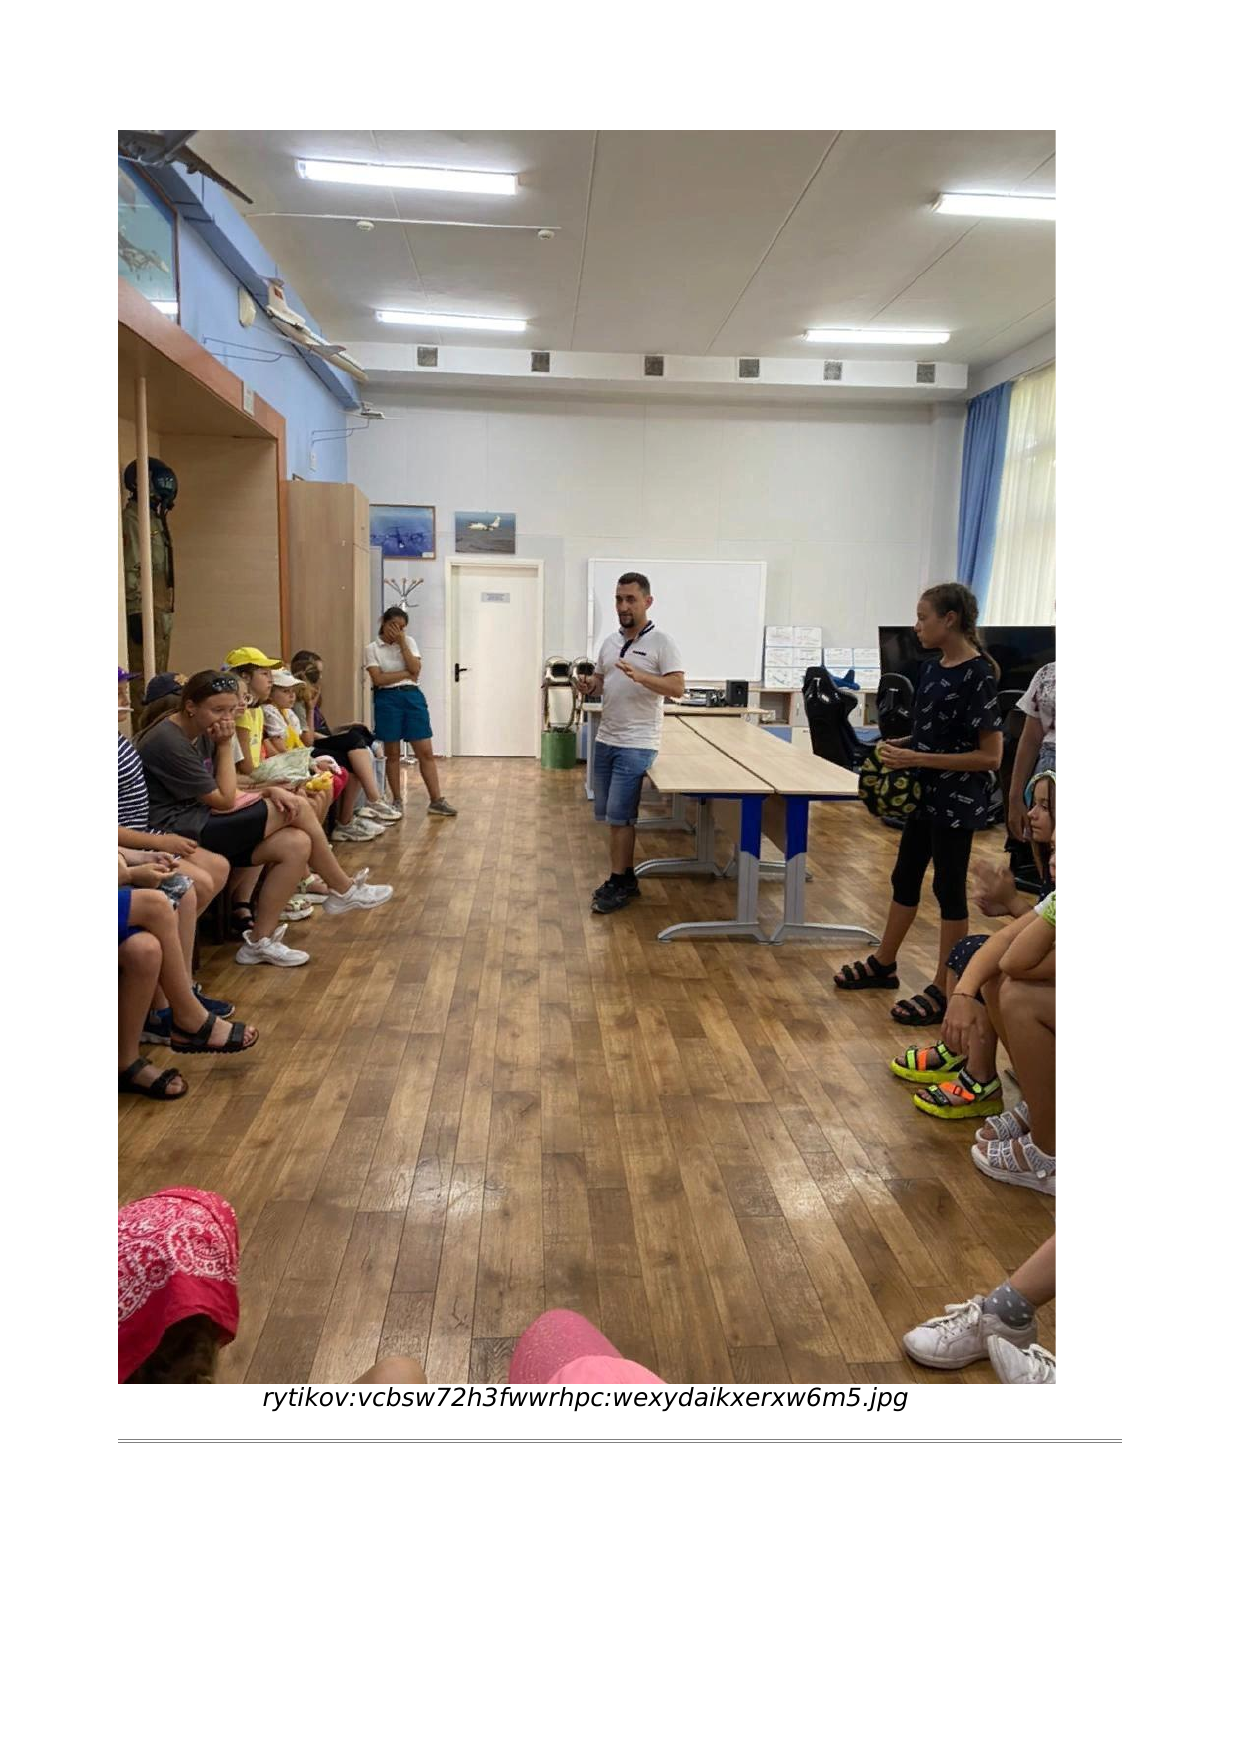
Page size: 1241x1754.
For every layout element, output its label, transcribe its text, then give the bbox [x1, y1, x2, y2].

picture [118, 130, 1056, 1384]
text rytikov:vcbsw72h3fwwrhpc:wexydaikxerxw6m5.jpg [118, 1384, 1056, 1412]
